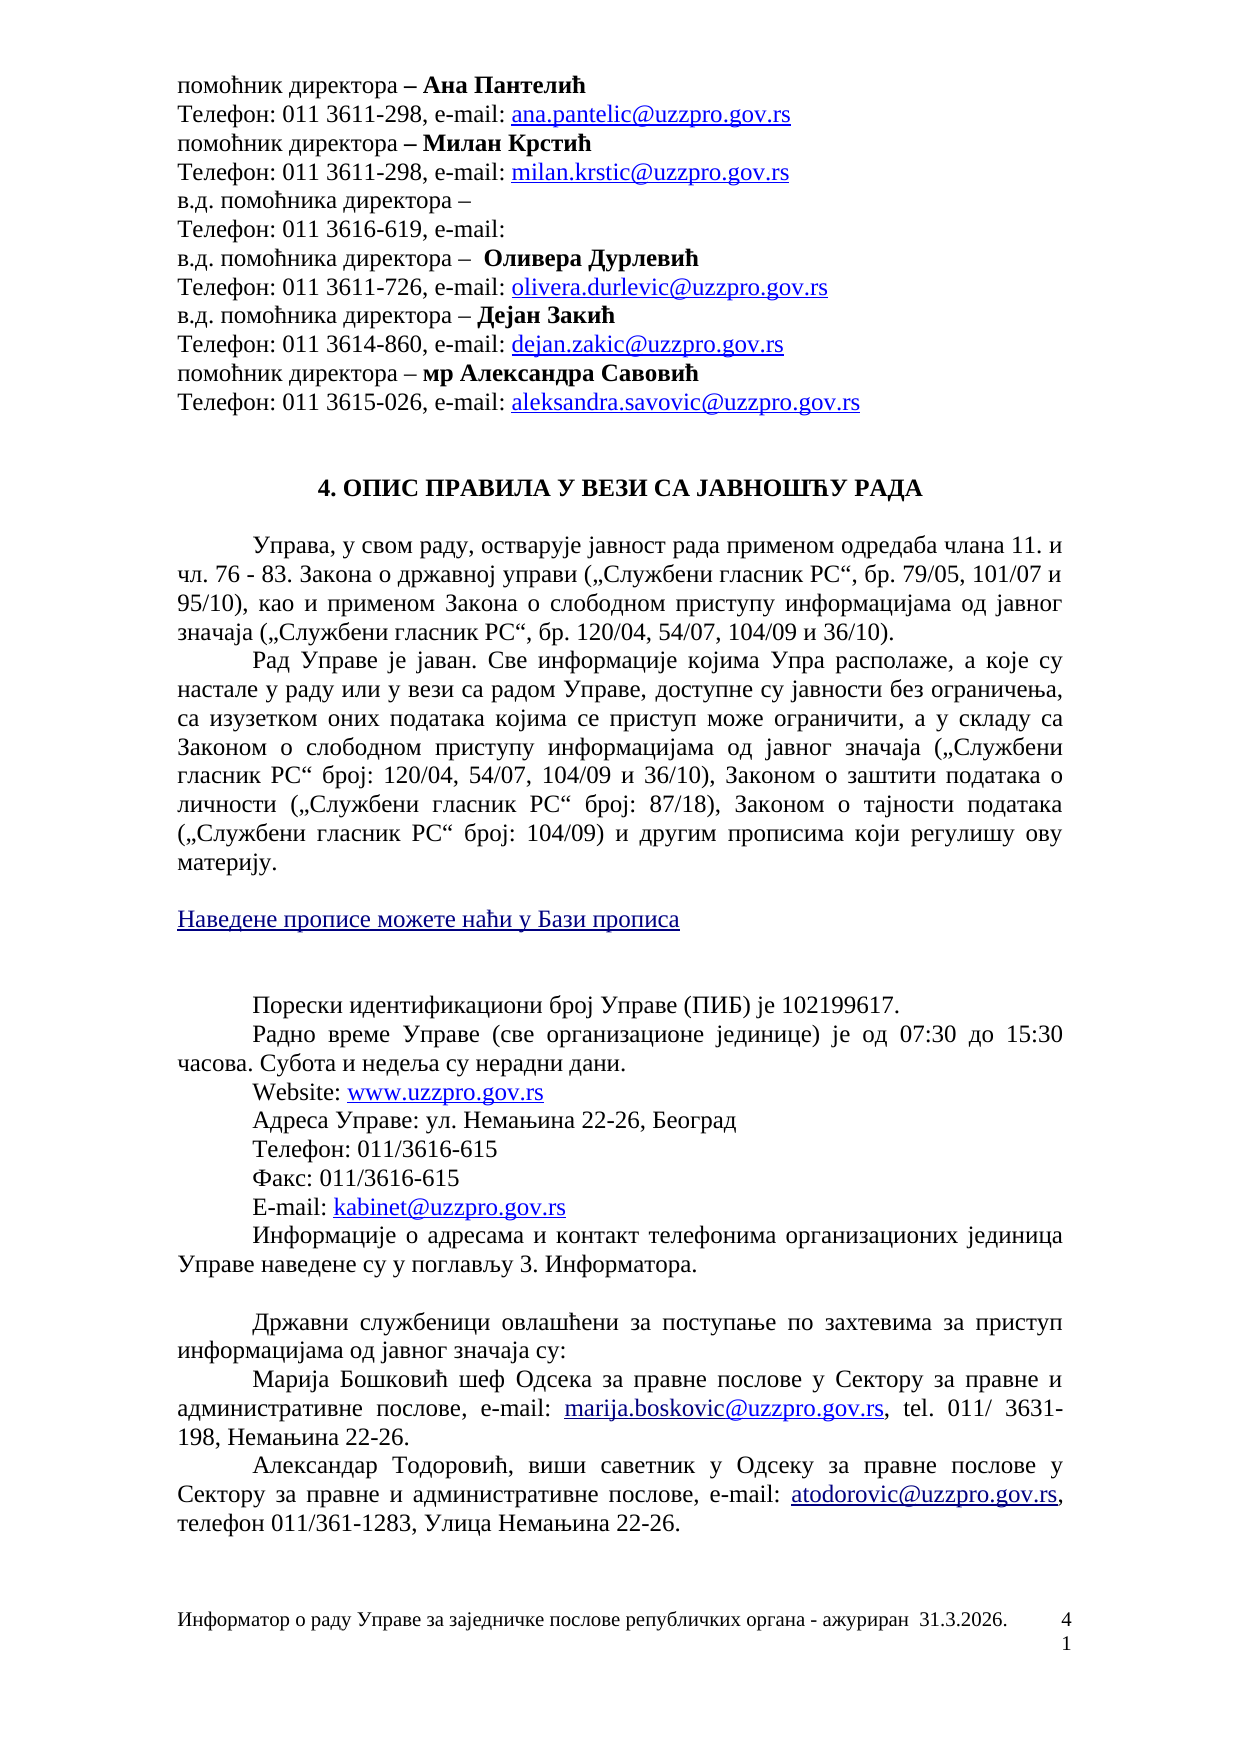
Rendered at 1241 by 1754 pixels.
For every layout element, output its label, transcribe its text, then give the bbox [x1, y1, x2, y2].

text Website: www.uzzpro.gov.rs [177, 1077, 1063, 1106]
text Телефон: 011 3615-026, e-mail: aleksandra.savovic@uzzpro.gov.rs [177, 387, 1063, 416]
text помоћник директора – мр Александра Савовић [177, 358, 1063, 387]
text помоћник директора – Милан Крстић [177, 128, 1063, 157]
text в.д. помоћника директора – [177, 186, 1063, 214]
text Информације о адресама и контакт телефонима организационих јединица Управе наведене су у поглављу 3. Информатора. [177, 1221, 1063, 1278]
text Телефон: 011/3616-615 [177, 1134, 1063, 1163]
text Радно време Управе (све организационе јединице) је од 07:30 до 15:30 часова. Субота и недеља су нерадни дани. [177, 1019, 1063, 1077]
text в.д. помоћника директора – Оливера Дурлевић [177, 243, 1063, 272]
text Факс: 011/3616-615 [177, 1163, 1063, 1192]
text Телефон: 011 3611-726, e-mail: olivera.durlevic@uzzpro.gov.rs [177, 272, 1063, 301]
text Телефон: 011 3614-860, e-mail: dejan.zakic@uzzpro.gov.rs [177, 329, 1063, 358]
text Државни службеници овлашћени за поступање по захтевима за приступ информацијама од јавног значаја су: [177, 1307, 1063, 1364]
text Адреса Управе: ул. Немањина 22-26, Београд [177, 1106, 1063, 1134]
text Телефон: 011 3611-298, e-mail: milan.krstic@uzzpro.gov.rs [177, 157, 1063, 186]
text Наведене прописе можете наћи у Бази прописа [177, 904, 1063, 933]
text Марија Бошковић шеф Одсека за правне послове у Сектору за правне и административне послове, e-mail: marija.boskovic@uzzpro.gov.rs, tel. 011/ 3631-198, Немањина 22-26. [177, 1364, 1063, 1451]
text в.д. помоћника директора – Дејан Закић [177, 301, 1063, 329]
text Управа, у свом раду, остварује јавност рада применом одредаба члана 11. и чл. 76 - 83. Закона о државној управи („Службени гласник РС“, бр. 79/05, 101/07 и 95/10), као и применом Закона о слободном приступу информацијама од јавног значаја („Службени гласник РС“, бр. 120/04, 54/07, 104/09 и 36/10). [177, 531, 1063, 646]
text помоћник директора – Ана Пантелић [177, 71, 1063, 99]
text Александар Тодоровић, виши саветник у Одсеку за правне послове у Сектору за правне и административне послове, e-mail: atodorovic@uzzpro.gov.rs, телефон 011/361-1283, Улица Немањина 22-26. [177, 1451, 1063, 1537]
text Рад Управе је јаван. Све информације којима Упра располаже, а које су настале у раду или у вези са радом Управе, доступне су јавности без ограничења, са изузетком оних података којима се приступ може ограничити, а у складу са Законом о слободном приступу информацијама од јавног значаја („Службени гласник РС“ број: 120/04, 54/07, 104/09 и 36/10), Законом о заштити података о личности („Службени гласник РС“ број: 87/18), Законом о тајности података („Службени гласник РС“ број: 104/09) и другим прописима који регулишу ову материју. [177, 646, 1063, 876]
text Телефон: 011 3611-298, e-mail: ana.pantelic@uzzpro.gov.rs [177, 99, 1063, 128]
text Телефон: 011 3616-619, e-mail: [177, 214, 1063, 243]
text Е-mail: kabinet@uzzpro.gov.rs [177, 1192, 1063, 1221]
text 4. ОПИС ПРАВИЛА У ВЕЗИ СА ЈАВНОШЋУ РАДА [177, 473, 1063, 502]
text Порески идентификациони број Управе (ПИБ) је 102199617. [177, 991, 1063, 1019]
